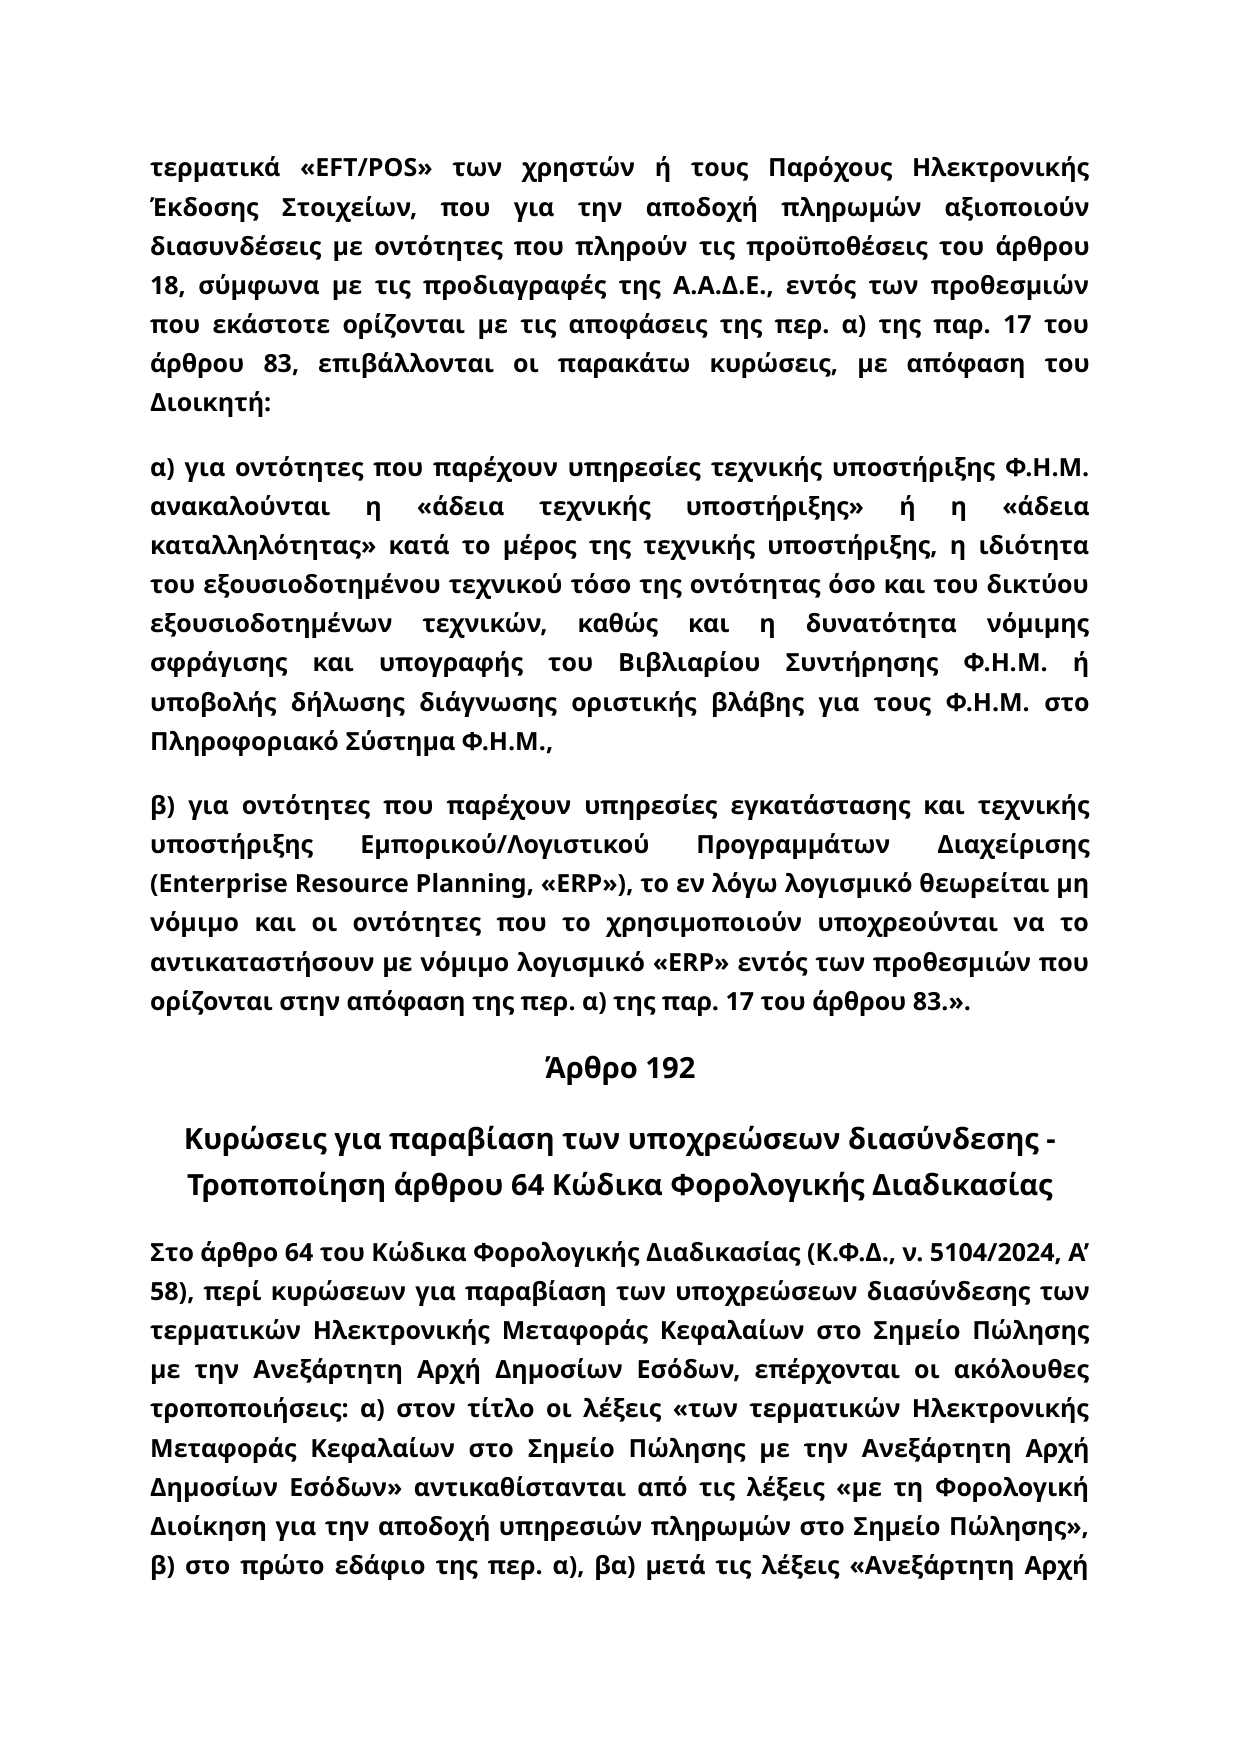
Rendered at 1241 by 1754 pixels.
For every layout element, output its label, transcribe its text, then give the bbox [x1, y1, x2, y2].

text α) για οντότητες που παρέχουν υπηρεσίες τεχνικής υποστήριξης Φ.Η.Μ. ανακαλούνται η «άδεια τεχνικής υποστήριξης» ή η «άδεια καταλληλότητας» κατά το μέρος της τεχνικής υποστήριξης, η ιδιότητα του εξουσιοδοτημένου τεχνικού τόσο της οντότητας όσο και του δικτύου εξουσιοδοτημένων τεχνικών, καθώς και η δυνατότητα νόμιμης σφράγισης και υπογραφής του Βιβλιαρίου Συντήρησης Φ.Η.Μ. ή υποβολής δήλωσης διάγνωσης οριστικής βλάβης για τους Φ.Η.Μ. στο Πληροφοριακό Σύστημα Φ.Η.Μ., [150, 449, 1090, 757]
subtitle Άρθρο 192 [150, 1047, 1090, 1087]
text β) για οντότητες που παρέχουν υπηρεσίες εγκατάστασης και τεχνικής υποστήριξης Εμπορικού/Λογιστικού Προγραμμάτων Διαχείρισης (Enterprise Resource Planning, «ERP»), το εν λόγω λογισμικό θεωρείται μη νόμιμο και οι οντότητες που το χρησιμοποιούν υποχρεούνται να το αντικαταστήσουν με νόμιμο λογισμικό «ERP» εντός των προθεσμιών που ορίζονται στην απόφαση της περ. α) της παρ. 17 του άρθρου 83.». [150, 787, 1090, 1017]
text τερματικά «EFT/POS» των χρηστών ή τους Παρόχους Ηλεκτρονικής Έκδοσης Στοιχείων, που για την αποδοχή πληρωμών αξιοποιούν διασυνδέσεις με οντότητες που πληρούν τις προϋποθέσεις του άρθρου 18, σύμφωνα με τις προδιαγραφές της Α.Α.Δ.Ε., εντός των προθεσμιών που εκάστοτε ορίζονται με τις αποφάσεις της περ. α) της παρ. 17 του άρθρου 83, επιβάλλονται οι παρακάτω κυρώσεις, με απόφαση του Διοικητή: [150, 150, 1090, 419]
text Στο άρθρο 64 του Κώδικα Φορολογικής Διαδικασίας (Κ.Φ.Δ., ν. 5104/2024, Α’ 58), περί κυρώσεων για παραβίαση των υποχρεώσεων διασύνδεσης των τερματικών Ηλεκτρονικής Μεταφοράς Κεφαλαίων στο Σημείο Πώλησης με την Ανεξάρτητη Αρχή Δημοσίων Εσόδων, επέρχονται οι ακόλουθες τροποποιήσεις: α) στον τίτλο οι λέξεις «των τερματικών Ηλεκτρονικής Μεταφοράς Κεφαλαίων στο Σημείο Πώλησης με την Ανεξάρτητη Αρχή Δημοσίων Εσόδων» αντικαθίστανται από τις λέξεις «με τη Φορολογική Διοίκηση για την αποδοχή υπηρεσιών πληρωμών στο Σημείο Πώλησης», β) στο πρώτο εδάφιο της περ. α), βα) μετά τις λέξεις «Ανεξάρτητη Αρχή [150, 1234, 1090, 1582]
subtitle Κυρώσεις για παραβίαση των υποχρεώσεων διασύνδεσης - Τροποποίηση άρθρου 64 Κώδικα Φορολογικής Διαδικασίας [150, 1118, 1090, 1203]
